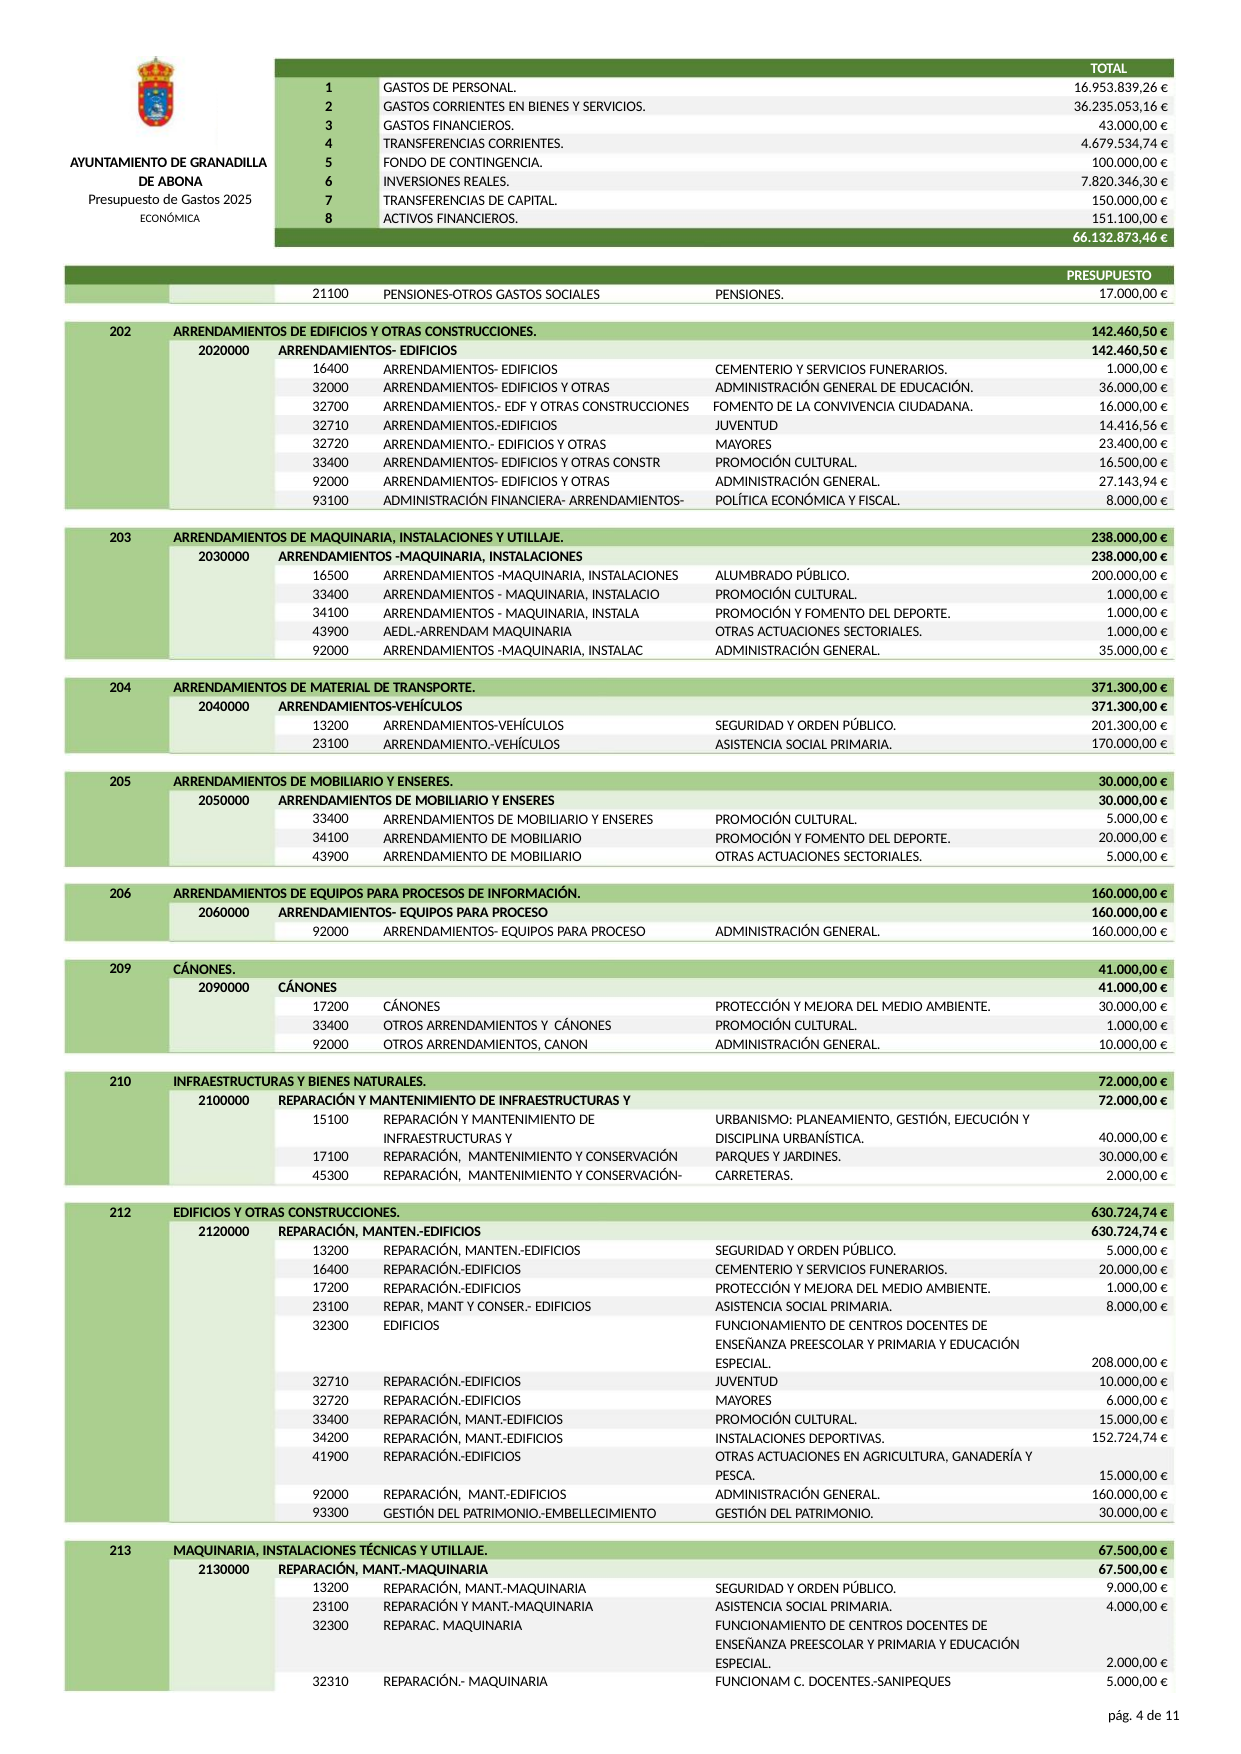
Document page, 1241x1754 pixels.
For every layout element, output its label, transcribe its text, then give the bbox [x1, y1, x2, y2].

text 8.000,00 € [1106, 491, 1192, 509]
text 3 [312, 1429, 319, 1446]
text 1.000,00 € [1106, 623, 1192, 640]
text TRANSFERENCIAS DE CAPITAL. [383, 191, 671, 209]
text 152.724,74 € [1091, 1429, 1192, 1446]
text ARRENDAMIENTOS- EDIFICIOS Y OTRAS [383, 473, 715, 490]
text 1.000,00 € [1106, 1016, 1192, 1034]
text [925, 492, 1000, 509]
text 7200 [319, 1279, 373, 1296]
text 200.000,00 € [1091, 566, 1192, 584]
text 150.000,00 € [1091, 191, 1192, 209]
text 30.000,00 € [1098, 998, 1192, 1015]
text 3 [312, 454, 319, 471]
text 151.100,00 € [1091, 210, 1192, 227]
text ARRENDAMIENTOS- EDIFICIOS Y OTRAS CONSTR [383, 454, 715, 471]
text 090000 [205, 979, 255, 996]
text 2.000,00 € [1106, 1166, 1192, 1184]
text 1 [312, 1110, 319, 1128]
text ARRENDAMIENTOS- EQUIPOS PARA PROCESO [278, 904, 575, 921]
text 30.000,00 € [1099, 1504, 1192, 1521]
text ADMINISTRACIÓN GENERAL. [715, 1486, 1059, 1503]
text 40.000,00 € [1099, 1129, 1192, 1146]
text ESPECIAL. [715, 1354, 1059, 1372]
text 02 [116, 323, 137, 340]
text REPARACIÓN.- MAQUINARIA [383, 1673, 575, 1690]
text JUVENTUD [715, 417, 925, 434]
text PROMOCIÓN Y FOMENTO DEL DEPORTE. [715, 604, 976, 622]
text 050000 [205, 791, 255, 809]
text 3 [312, 435, 319, 452]
text 3 [312, 398, 319, 415]
text INFRAESTRUCTURAS Y BIENES NATURALES. [173, 1073, 454, 1090]
text OTROS ARRENDAMIENTOS Y CÁNONES [383, 1017, 637, 1034]
text 060000 [205, 904, 255, 921]
text 371.300,00 € [1091, 698, 1192, 715]
text CÁNONES [383, 998, 465, 1015]
text 7.820.346,30 € [1081, 172, 1192, 190]
text 170.000,00 € [1091, 735, 1192, 752]
text 4 [312, 1177, 319, 1184]
text 7100 [319, 1148, 373, 1165]
text ENSEÑANZA PREESCOLAR Y PRIMARIA Y EDUCACIÓN [715, 1636, 1045, 1653]
text GESTIÓN DEL PATRIMONIO. [715, 1504, 1059, 1522]
text ARRENDAMIENTOS DE MOBILIARIO Y ENSERES [278, 791, 580, 809]
text PROMOCIÓN CULTURAL. [715, 585, 976, 603]
text 10.000,00 € [1099, 1373, 1192, 1390]
text 9 [312, 473, 319, 490]
text 4 [312, 623, 319, 633]
text ACTIVOS FINANCIEROS. [383, 210, 671, 227]
text 2 [109, 885, 116, 897]
text 1 [312, 1241, 319, 1259]
text PROMOCIÓN CULTURAL. [715, 810, 976, 828]
text 3 [312, 829, 319, 846]
text 72.000,00 € [1098, 1091, 1177, 1109]
text 2300 [319, 1617, 373, 1634]
text 1 [312, 1148, 319, 1165]
text 4 [312, 858, 319, 865]
text CARRETERAS. [715, 1167, 818, 1184]
text 1 [312, 1260, 319, 1278]
text CÁNONES [278, 979, 346, 996]
text 67.500,00 € [1098, 1541, 1192, 1559]
text 2710 [319, 416, 373, 434]
text 3 [325, 116, 338, 134]
text ARRENDAMIENTOS- EDIFICIOS [383, 360, 715, 378]
text 3 [312, 1373, 319, 1390]
text ARRENDAMIENTOS DE MOBILIARIO Y ENSERES. [173, 773, 479, 790]
text 9 [312, 923, 319, 940]
text FUNCIONAM C. DOCENTES.-SANIPEQUES [715, 1673, 977, 1690]
text PENSIONES-OTROS GASTOS SOCIALES [383, 285, 626, 303]
text 2 [325, 97, 338, 115]
text 6.000,00 € [1106, 1391, 1192, 1409]
text 9.000,00 € [1106, 1579, 1192, 1596]
text REPARACIÓN, MANT.-EDIFICIOS [383, 1429, 591, 1447]
text ECONÓMICA [140, 211, 295, 225]
text 15.000,00 € [1099, 1466, 1192, 1484]
text ARRENDAMIENTO.- EDIFICIOS Y OTRAS [383, 435, 715, 453]
text pág. 4 de 11 [1108, 1707, 1203, 1724]
text ADMINISTRACIÓN GENERAL. [715, 473, 925, 490]
text PROMOCIÓN Y FOMENTO DEL DEPORTE. [715, 829, 976, 847]
text PROMOCIÓN CULTURAL. [715, 1411, 1059, 1428]
text 3400 [319, 1016, 373, 1034]
text 41.000,00 € [1098, 960, 1192, 978]
text 7 [325, 191, 338, 209]
text ADMINISTRACIÓN GENERAL. [715, 1035, 1016, 1053]
text REPARACIÓN.-EDIFICIOS [383, 1448, 591, 1465]
text 1 [312, 998, 319, 1015]
text 3 [312, 810, 319, 827]
text CEMENTERIO Y SERVICIOS FUNERARIOS. [715, 1261, 1059, 1278]
text PESCA. [715, 1467, 1059, 1484]
text 2 [312, 1298, 319, 1315]
text REPARACIÓN Y MANT.-MAQUINARIA [383, 1598, 622, 1615]
text REPARACIÓN, MANT.-EDIFICIOS [383, 1411, 591, 1428]
text 100.000,00 € [1091, 154, 1192, 171]
text 1 [312, 566, 319, 584]
text TOTAL [1090, 60, 1135, 77]
text PROTECCIÓN Y MEJORA DEL MEDIO AMBIENTE. [715, 1279, 1059, 1297]
text 36.235.053,16 € [1073, 97, 1192, 115]
text 5.000,00 € [1106, 848, 1192, 865]
text 2 [198, 548, 205, 560]
text 5100 [319, 1110, 373, 1128]
text 3100 [319, 1598, 373, 1615]
text 1.000,00 € [1106, 360, 1192, 377]
text 2310 [319, 1673, 373, 1690]
text REPARACIÓN.-EDIFICIOS [383, 1279, 618, 1297]
text 3400 [319, 585, 373, 603]
text JUVENTUD [715, 1373, 1059, 1390]
text ALUMBRADO PÚBLICO. [715, 567, 976, 584]
text 3100 [319, 491, 373, 509]
text PROMOCIÓN CULTURAL. [715, 454, 925, 471]
text ARRENDAMIENTOS-VEHÍCULOS [383, 717, 590, 734]
text 2 [109, 1204, 116, 1216]
text POLÍTICA ECONÓMICA Y FISCAL. [715, 492, 925, 509]
text REPARACIÓN, MANTENIMIENTO Y CONSERVACIÓN- [383, 1167, 710, 1184]
text 2 [198, 904, 205, 916]
text ESPECIAL. [715, 1654, 1045, 1672]
text 3 [312, 1673, 319, 1690]
text ARRENDAMIENTOS DE MAQUINARIA, INSTALACIONES Y UTILLAJE. [173, 529, 590, 546]
text ARRENDAMIENTOS -MAQUINARIA, INSTALAC [383, 642, 670, 659]
text ASISTENCIA SOCIAL PRIMARIA. [715, 1598, 1045, 1615]
text PROTECCIÓN Y MEJORA DEL MEDIO AMBIENTE. [715, 998, 1016, 1015]
text 3100 [319, 1298, 373, 1315]
text 4 [325, 135, 338, 152]
text ARRENDAMIENTOS - MAQUINARIA, INSTALA [383, 604, 706, 622]
text 16.000,00 € [1099, 398, 1192, 415]
text 2000 [319, 641, 373, 659]
text 2 [109, 773, 116, 785]
text PARQUES Y JARDINES. [715, 1148, 1056, 1165]
text 3 [312, 1016, 319, 1034]
text 3400 [319, 454, 373, 471]
text 2 [109, 1541, 116, 1554]
text 4 [312, 1458, 319, 1465]
text CEMENTERIO Y SERVICIOS FUNERARIOS. [715, 360, 998, 378]
text 1 [312, 716, 319, 734]
text FONDO DE CONTINGENCIA. [383, 154, 671, 171]
text 27.143,94 € [1099, 473, 1192, 490]
text GASTOS CORRIENTES EN BIENES Y SERVICIOS. [383, 97, 671, 115]
text 36.000,00 € [1099, 379, 1192, 396]
text REPARACIÓN, MANTEN.-EDIFICIOS [383, 1242, 618, 1259]
text 2300 [319, 1316, 373, 1334]
text ARRENDAMIENTOS DE MATERIAL DE TRANSPORTE. [173, 679, 503, 696]
text 2 [109, 1073, 116, 1085]
text 09 [116, 960, 137, 977]
text [925, 454, 1000, 471]
text 160.000,00 € [1091, 1485, 1192, 1503]
text ARRENDAMIENTO DE MOBILIARIO [383, 848, 678, 865]
text SEGURIDAD Y ORDEN PÚBLICO. [715, 1242, 1059, 1259]
text OTRAS ACTUACIONES SECTORIALES. [715, 623, 976, 640]
text 1.000,00 € [1106, 585, 1192, 603]
text 20.000,00 € [1099, 1260, 1192, 1278]
text 9 [312, 1504, 319, 1521]
text 2720 [319, 1391, 373, 1409]
text 72.000,00 € [1098, 1073, 1177, 1090]
text 2 [198, 1560, 205, 1573]
text 3 [312, 1391, 319, 1409]
text 2 [198, 341, 205, 354]
text 4.000,00 € [1106, 1598, 1192, 1615]
text 1900 [319, 1448, 373, 1465]
text 2.000,00 € [1106, 1654, 1192, 1671]
text ARRENDAMIENTOS -MAQUINARIA, INSTALACIONES [383, 567, 706, 584]
text [925, 417, 1000, 434]
text 17.000,00 € [1099, 285, 1192, 302]
text ASISTENCIA SOCIAL PRIMARIA. [715, 735, 922, 753]
text URBANISMO: PLANEAMIENTO, GESTIÓN, EJECUCIÓN Y [715, 1110, 1056, 1128]
text Presupuesto de Gastos 2025 [88, 191, 295, 208]
text INSTALACIONES DEPORTIVAS. [715, 1429, 1059, 1447]
text 3300 [319, 1504, 373, 1521]
text 2000 [319, 1485, 373, 1503]
text ADMINISTRACIÓN GENERAL. [715, 642, 976, 659]
text AEDL.-ARRENDAM MAQUINARIA [383, 623, 706, 640]
text 30.000,00 € [1098, 773, 1192, 790]
text 43.000,00 € [1099, 116, 1192, 134]
text 238.000,00 € [1091, 548, 1192, 565]
text ARRENDAMIENTOS -MAQUINARIA, INSTALACIONES [278, 548, 610, 565]
text 1.000,00 € [1106, 1279, 1192, 1296]
text REPARACIÓN.-EDIFICIOS [383, 1373, 591, 1390]
text 8 [325, 210, 338, 227]
text 2700 [319, 398, 373, 415]
text 1 [312, 1579, 319, 1596]
text DISCIPLINA URBANÍSTICA. [715, 1129, 1056, 1147]
text 4 [312, 1166, 319, 1177]
text 10 [116, 1073, 137, 1090]
text OTRAS ACTUACIONES EN AGRICULTURA, GANADERÍA Y [715, 1448, 1059, 1465]
text 5.000,00 € [1106, 1673, 1192, 1690]
text FUNCIONAMIENTO DE CENTROS DOCENTES DE [715, 1617, 1045, 1634]
text FUNCIONAMIENTO DE CENTROS DOCENTES DE [715, 1317, 1059, 1334]
text 16.953.839,26 € [1073, 79, 1192, 96]
text ADMINISTRACIÓN GENERAL DE EDUCACIÓN. [715, 379, 998, 396]
text 2000 [319, 1035, 373, 1053]
text 6400 [319, 360, 373, 377]
text 160.000,00 € [1091, 904, 1192, 921]
text INVERSIONES REALES. [383, 172, 671, 190]
text 05 [116, 773, 137, 790]
text 160.000,00 € [1091, 923, 1192, 940]
text 630.724,74 € [1091, 1223, 1192, 1240]
text 3200 [319, 1241, 373, 1259]
text INFRAESTRUCTURAS Y [383, 1129, 537, 1147]
text OTRAS ACTUACIONES SECTORIALES. [715, 848, 976, 865]
text 3900 [319, 848, 373, 865]
text 3 [312, 379, 319, 396]
text 5 [325, 154, 338, 171]
text OTROS ARRENDAMIENTOS, CANON [383, 1035, 637, 1053]
text ARRENDAMIENTOS-VEHÍCULOS [278, 698, 490, 715]
text 1 [325, 79, 338, 96]
text 2 [312, 735, 319, 752]
text 1 [312, 360, 319, 377]
text 2720 [319, 435, 373, 452]
text [925, 473, 1000, 490]
text MAYORES [715, 435, 925, 453]
text GASTOS FINANCIEROS. [383, 116, 671, 134]
text 120000 [205, 1223, 255, 1240]
text 04 [116, 679, 137, 696]
text 16.500,00 € [1099, 454, 1192, 471]
text ADMINISTRACIÓN GENERAL. [715, 923, 906, 940]
text 1100 [319, 285, 373, 302]
text 2 [312, 1598, 319, 1615]
text EDIFICIOS Y OTRAS CONSTRUCCIONES. [173, 1204, 426, 1221]
text 040000 [205, 698, 255, 715]
text ARRENDAMIENTOS - MAQUINARIA, INSTALACIO [383, 585, 706, 603]
text 4 [312, 633, 319, 640]
text 142.460,50 € [1091, 341, 1192, 359]
text AYUNTAMIENTO DE GRANADILLA [70, 154, 295, 171]
text 30.000,00 € [1099, 1148, 1192, 1165]
text 4100 [319, 604, 373, 621]
text 6.132.873,46 € [1080, 229, 1180, 246]
text 1 [312, 1279, 319, 1296]
text ENSEÑANZA PREESCOLAR Y PRIMARIA Y EDUCACIÓN [715, 1336, 1059, 1353]
text ARRENDAMIENTOS- EDIFICIOS Y OTRAS [383, 379, 715, 396]
text 4 [312, 848, 319, 858]
text GESTIÓN DEL PATRIMONIO.-EMBELLECIMIENTO [383, 1504, 686, 1522]
text SEGURIDAD Y ORDEN PÚBLICO. [715, 717, 922, 734]
text ASISTENCIA SOCIAL PRIMARIA. [715, 1298, 1059, 1315]
text 10.000,00 € [1098, 1035, 1192, 1053]
text 14.416,56 € [1099, 416, 1192, 434]
text ARRENDAMIENTOS- EDIFICIOS [278, 341, 483, 359]
text DE ABONA [138, 173, 295, 190]
text REPARACIÓN, MANT.-EDIFICIOS [383, 1486, 686, 1503]
text 3400 [319, 1410, 373, 1428]
text ARRENDAMIENTO DE MOBILIARIO [383, 829, 678, 847]
text SEGURIDAD Y ORDEN PÚBLICO. [715, 1579, 1045, 1597]
text 2 [109, 529, 116, 541]
text 2 [109, 960, 116, 972]
text PENSIONES. [715, 285, 809, 303]
text 3900 [319, 623, 373, 640]
text 4 [312, 1448, 319, 1458]
text 06 [116, 885, 137, 902]
text REPARACIÓN Y MANTENIMIENTO DE INFRAESTRUCTURAS Y [278, 1091, 658, 1109]
text 3200 [319, 1579, 373, 1596]
text 4.679.534,74 € [1081, 135, 1192, 152]
text 3 [312, 416, 319, 434]
text 2 [198, 791, 205, 804]
text 201.300,00 € [1091, 716, 1192, 734]
text 238.000,00 € [1091, 529, 1192, 546]
text 5300 [319, 1166, 373, 1184]
text 100000 [205, 1091, 255, 1109]
text 3 [312, 1617, 319, 1634]
text 12 [116, 1204, 137, 1221]
text 9 [312, 641, 319, 659]
text 3 [312, 604, 319, 621]
text 2000 [319, 473, 373, 490]
text ARRENDAMIENTOS- EQUIPOS PARA PROCESO [383, 923, 673, 940]
text 2710 [319, 1373, 373, 1390]
text 15.000,00 € [1099, 1410, 1192, 1428]
text ARRENDAMIENTOS DE EQUIPOS PARA PROCESOS DE INFORMACIÓN. [173, 885, 607, 902]
text 9 [312, 1035, 319, 1053]
text 6 [1073, 229, 1080, 246]
text 3 [312, 1410, 319, 1428]
text 2 [312, 285, 319, 302]
text 3200 [319, 716, 373, 734]
text ARRENDAMIENTO.-VEHÍCULOS [383, 735, 590, 753]
text 2 [198, 1091, 205, 1104]
text 2 [109, 679, 116, 691]
text 67.500,00 € [1098, 1560, 1192, 1578]
text 23.400,00 € [1099, 435, 1192, 452]
text 371.300,00 € [1091, 679, 1192, 696]
text 30.000,00 € [1098, 791, 1192, 809]
text EDIFICIOS [383, 1317, 618, 1334]
text 2 [198, 979, 205, 991]
text MAYORES [715, 1392, 1059, 1409]
text 2 [109, 323, 116, 335]
text 20.000,00 € [1098, 829, 1192, 846]
text ARRENDAMIENTOS.-EDIFICIOS [383, 417, 715, 434]
text 630.724,74 € [1091, 1204, 1192, 1221]
text 160.000,00 € [1091, 885, 1192, 902]
text REPARACIÓN.-EDIFICIOS [383, 1392, 591, 1409]
text 5.000,00 € [1106, 810, 1192, 827]
text REPARACIÓN Y MANTENIMIENTO DE [383, 1110, 621, 1128]
text GASTOS DE PERSONAL. [383, 79, 671, 96]
text 2 [198, 1223, 205, 1235]
text REPARACIÓN, MANTENIMIENTO Y CONSERVACIÓN [383, 1148, 710, 1165]
text REPAR, MANT Y CONSER.- EDIFICIOS [383, 1298, 618, 1315]
text 2000 [319, 923, 373, 940]
text 130000 [205, 1560, 255, 1578]
text MAQUINARIA, INSTALACIONES TÉCNICAS Y UTILLAJE. [173, 1541, 513, 1559]
text 13 [116, 1541, 137, 1559]
text 6 [325, 172, 338, 190]
text 7200 [319, 998, 373, 1015]
text 3100 [319, 735, 373, 752]
text REPARACIÓN, MANT.-MAQUINARIA [383, 1579, 622, 1597]
text 3 [312, 1316, 319, 1334]
text PROMOCIÓN CULTURAL. [715, 1017, 1016, 1034]
text 3400 [319, 810, 373, 827]
text ARRENDAMIENTOS.- EDF Y OTRAS CONSTRUCCIONES FOMENTO DE LA CONVIVENCIA CIUDADANA. [383, 398, 1000, 415]
text [925, 435, 1000, 453]
text 41.000,00 € [1098, 979, 1192, 996]
text ARRENDAMIENTOS DE EDIFICIOS Y OTRAS CONSTRUCCIONES. [173, 323, 564, 340]
text ADMINISTRACIÓN FINANCIERA- ARRENDAMIENTOS- [383, 492, 715, 509]
text 9 [312, 491, 319, 509]
text 2 [198, 698, 205, 710]
text 030000 [205, 548, 255, 565]
text REPARACIÓN.-EDIFICIOS [383, 1261, 618, 1278]
text 5.000,00 € [1106, 1242, 1192, 1259]
text 4200 [319, 1429, 373, 1446]
text 142.460,50 € [1091, 323, 1192, 340]
text 3 [312, 585, 319, 603]
text 35.000,00 € [1099, 641, 1192, 659]
text 4100 [319, 829, 373, 846]
text 1.000,00 € [1106, 604, 1192, 621]
text REPARACIÓN, MANTEN.-EDIFICIOS [278, 1223, 508, 1240]
text 6400 [319, 1260, 373, 1278]
text ARRENDAMIENTOS DE MOBILIARIO Y ENSERES [383, 810, 678, 828]
text PRESUPUESTO [1067, 266, 1165, 284]
text 03 [116, 529, 137, 546]
text 020000 [205, 341, 255, 359]
text 6500 [319, 566, 373, 584]
text REPARAC. MAQUINARIA [383, 1617, 622, 1634]
text REPARACIÓN, MANT.-MAQUINARIA [278, 1560, 517, 1578]
text TRANSFERENCIAS CORRIENTES. [383, 135, 671, 152]
text 8.000,00 € [1106, 1298, 1192, 1315]
text CÁNONES. [173, 960, 245, 978]
text 2000 [319, 379, 373, 396]
text 208.000,00 € [1091, 1354, 1192, 1371]
text 9 [312, 1485, 319, 1503]
